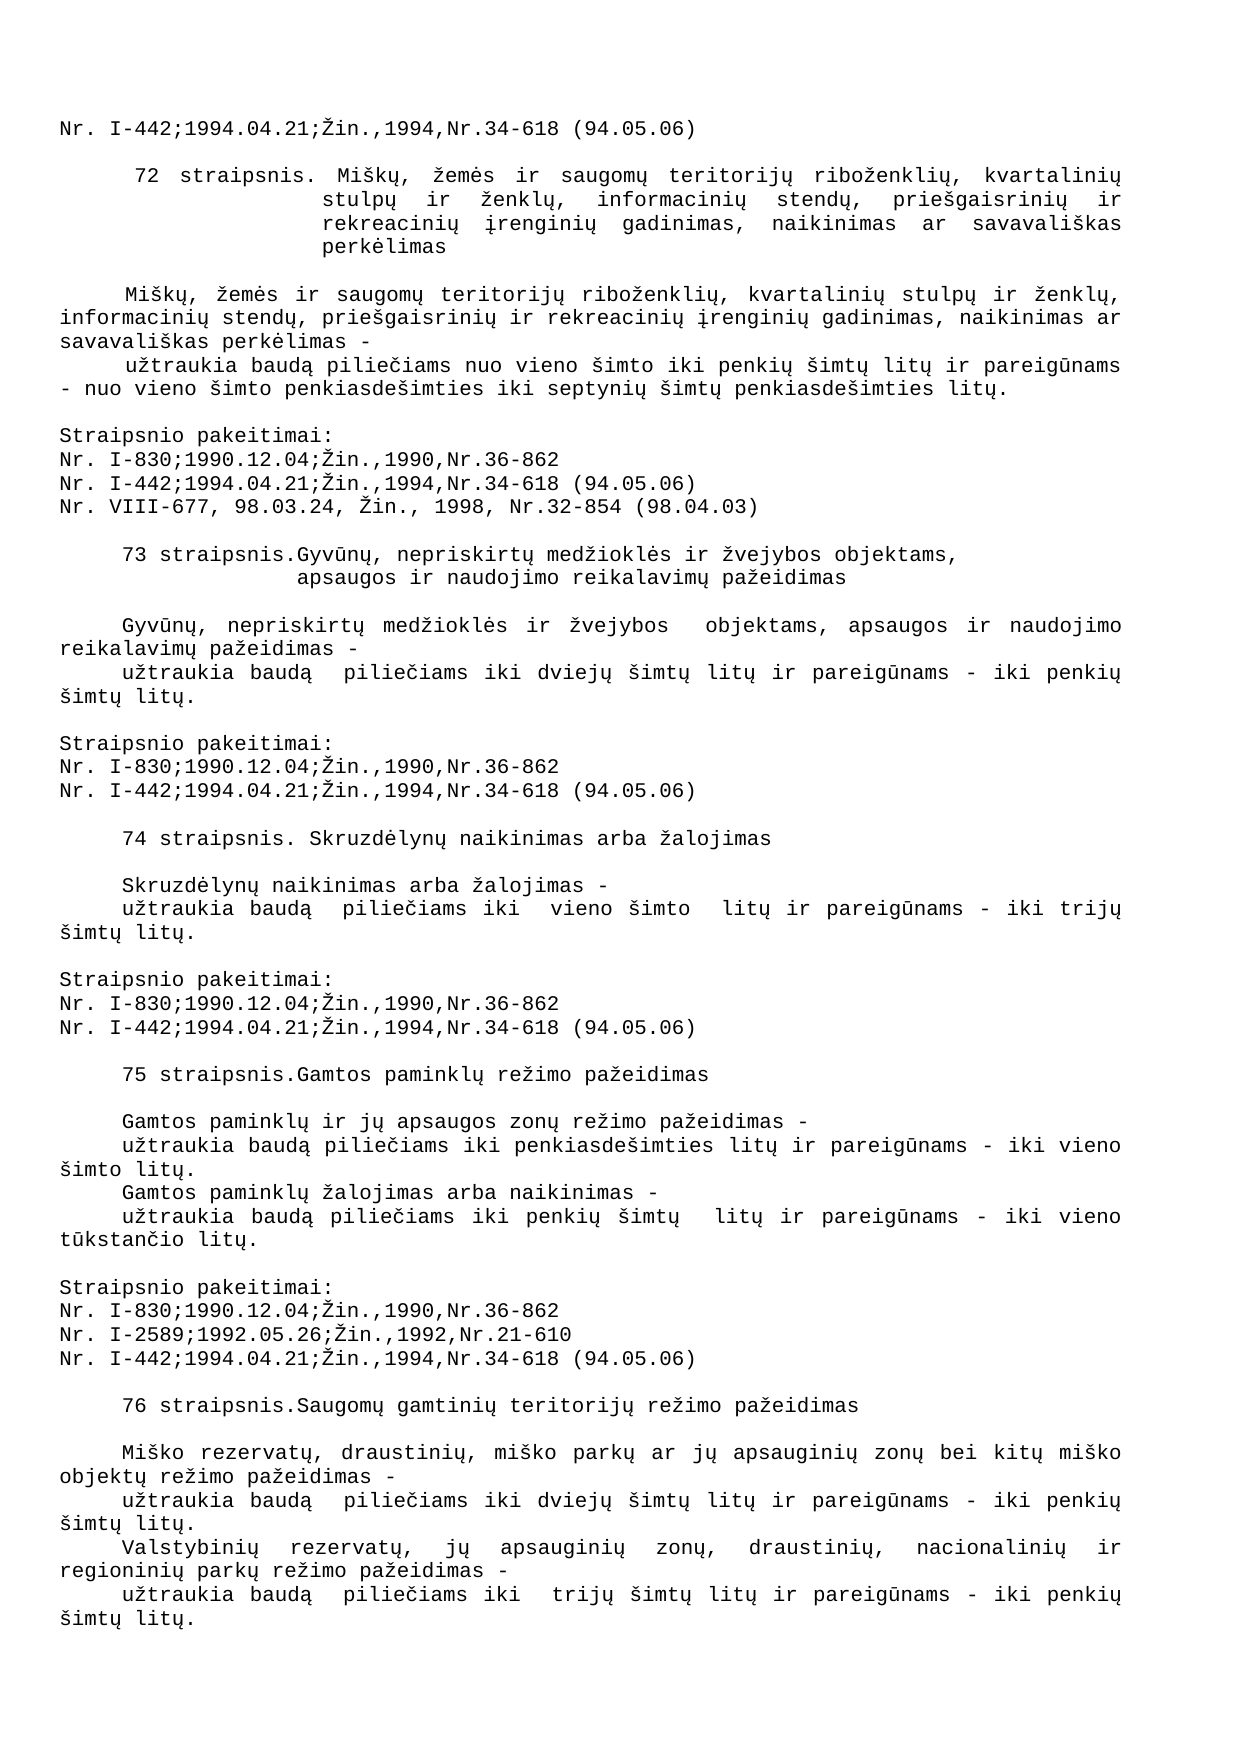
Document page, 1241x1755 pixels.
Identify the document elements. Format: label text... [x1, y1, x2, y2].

text Miškų, žemės ir saugomų teritorijų riboženklių, kvartalinių stulpų ir ženklų, informacinių stendų, priešgaisrinių ir rekreacinių įrenginių gadinimas, naikinimas ar savavališkas perkėlimas - [59, 284, 1122, 354]
text Valstybinių rezervatų, jų apsauginių zonų, draustinių, nacionalinių ir regioninių parkų režimo pažeidimas - [59, 1537, 1122, 1584]
text užtraukia baudą piliečiams iki penkiasdešimties litų ir pareigūnams - iki vieno šimto litų. [59, 1135, 1122, 1182]
text 75 straipsnis.Gamtos paminklų režimo pažeidimas [59, 1064, 1122, 1088]
text Skruzdėlynų naikinimas arba žalojimas - [59, 875, 1122, 898]
text Gyvūnų, nepriskirtų medžioklės ir žvejybos objektams, apsaugos ir naudojimo reikalavimų pažeidimas - [59, 615, 1122, 662]
text užtraukia baudą piliečiams nuo vieno šimto iki penkių šimtų litų ir pareigūnams - nuo vieno šimto penkiasdešimties iki septynių šimtų penkiasdešimties litų. [59, 354, 1122, 402]
text Straipsnio pakeitimai: [59, 1277, 1122, 1300]
text Nr. I-442;1994.04.21;Žin.,1994,Nr.34-618 (94.05.06) [59, 780, 1122, 804]
text Nr. I-442;1994.04.21;Žin.,1994,Nr.34-618 (94.05.06) [59, 118, 1122, 142]
text Straipsnio pakeitimai: [59, 969, 1122, 993]
text apsaugos ir naudojimo reikalavimų pažeidimas [59, 567, 1122, 591]
text Straipsnio pakeitimai: [59, 733, 1122, 757]
text Gamtos paminklų ir jų apsaugos zonų režimo pažeidimas - [59, 1111, 1122, 1135]
text Straipsnio pakeitimai: [59, 426, 1122, 449]
text Nr. I-830;1990.12.04;Žin.,1990,Nr.36-862 [59, 757, 1122, 780]
text Nr. I-830;1990.12.04;Žin.,1990,Nr.36-862 [59, 993, 1122, 1017]
text užtraukia baudą piliečiams iki dviejų šimtų litų ir pareigūnams - iki penkių šimtų litų. [59, 662, 1122, 709]
text užtraukia baudą piliečiams iki vieno šimto litų ir pareigūnams - iki trijų šimtų litų. [59, 898, 1122, 946]
text Nr. I-2589;1992.05.26;Žin.,1992,Nr.21-610 [59, 1324, 1122, 1348]
text Miško rezervatų, draustinių, miško parkų ar jų apsauginių zonų bei kitų miško objektų režimo pažeidimas - [59, 1442, 1122, 1489]
text užtraukia baudą piliečiams iki penkių šimtų litų ir pareigūnams - iki vieno tūkstančio litų. [59, 1206, 1122, 1253]
text 74 straipsnis. Skruzdėlynų naikinimas arba žalojimas [59, 827, 1122, 851]
text 72 straipsnis. Miškų, žemės ir saugomų teritorijų riboženklių, kvartalinių stulpų ir ženklų, informacinių stendų, priešgaisrinių ir rekreacinių įrenginių gadinimas, naikinimas ar savavališkas perkėlimas [134, 165, 1122, 260]
text užtraukia baudą piliečiams iki dviejų šimtų litų ir pareigūnams - iki penkių šimtų litų. [59, 1489, 1122, 1537]
text Nr. I-442;1994.04.21;Žin.,1994,Nr.34-618 (94.05.06) [59, 1348, 1122, 1371]
text Nr. I-442;1994.04.21;Žin.,1994,Nr.34-618 (94.05.06) [59, 473, 1122, 496]
text Nr. I-830;1990.12.04;Žin.,1990,Nr.36-862 [59, 449, 1122, 473]
text Nr. I-442;1994.04.21;Žin.,1994,Nr.34-618 (94.05.06) [59, 1017, 1122, 1040]
text 73 straipsnis.Gyvūnų, nepriskirtų medžioklės ir žvejybos objektams, [59, 544, 1122, 567]
text 76 straipsnis.Saugomų gamtinių teritorijų režimo pažeidimas [59, 1395, 1122, 1419]
text Nr. VIII-677, 98.03.24, Žin., 1998, Nr.32-854 (98.04.03) [59, 496, 1122, 520]
text Nr. I-830;1990.12.04;Žin.,1990,Nr.36-862 [59, 1300, 1122, 1324]
text užtraukia baudą piliečiams iki trijų šimtų litų ir pareigūnams - iki penkių šimtų litų. [59, 1584, 1122, 1631]
text Gamtos paminklų žalojimas arba naikinimas - [59, 1182, 1122, 1206]
